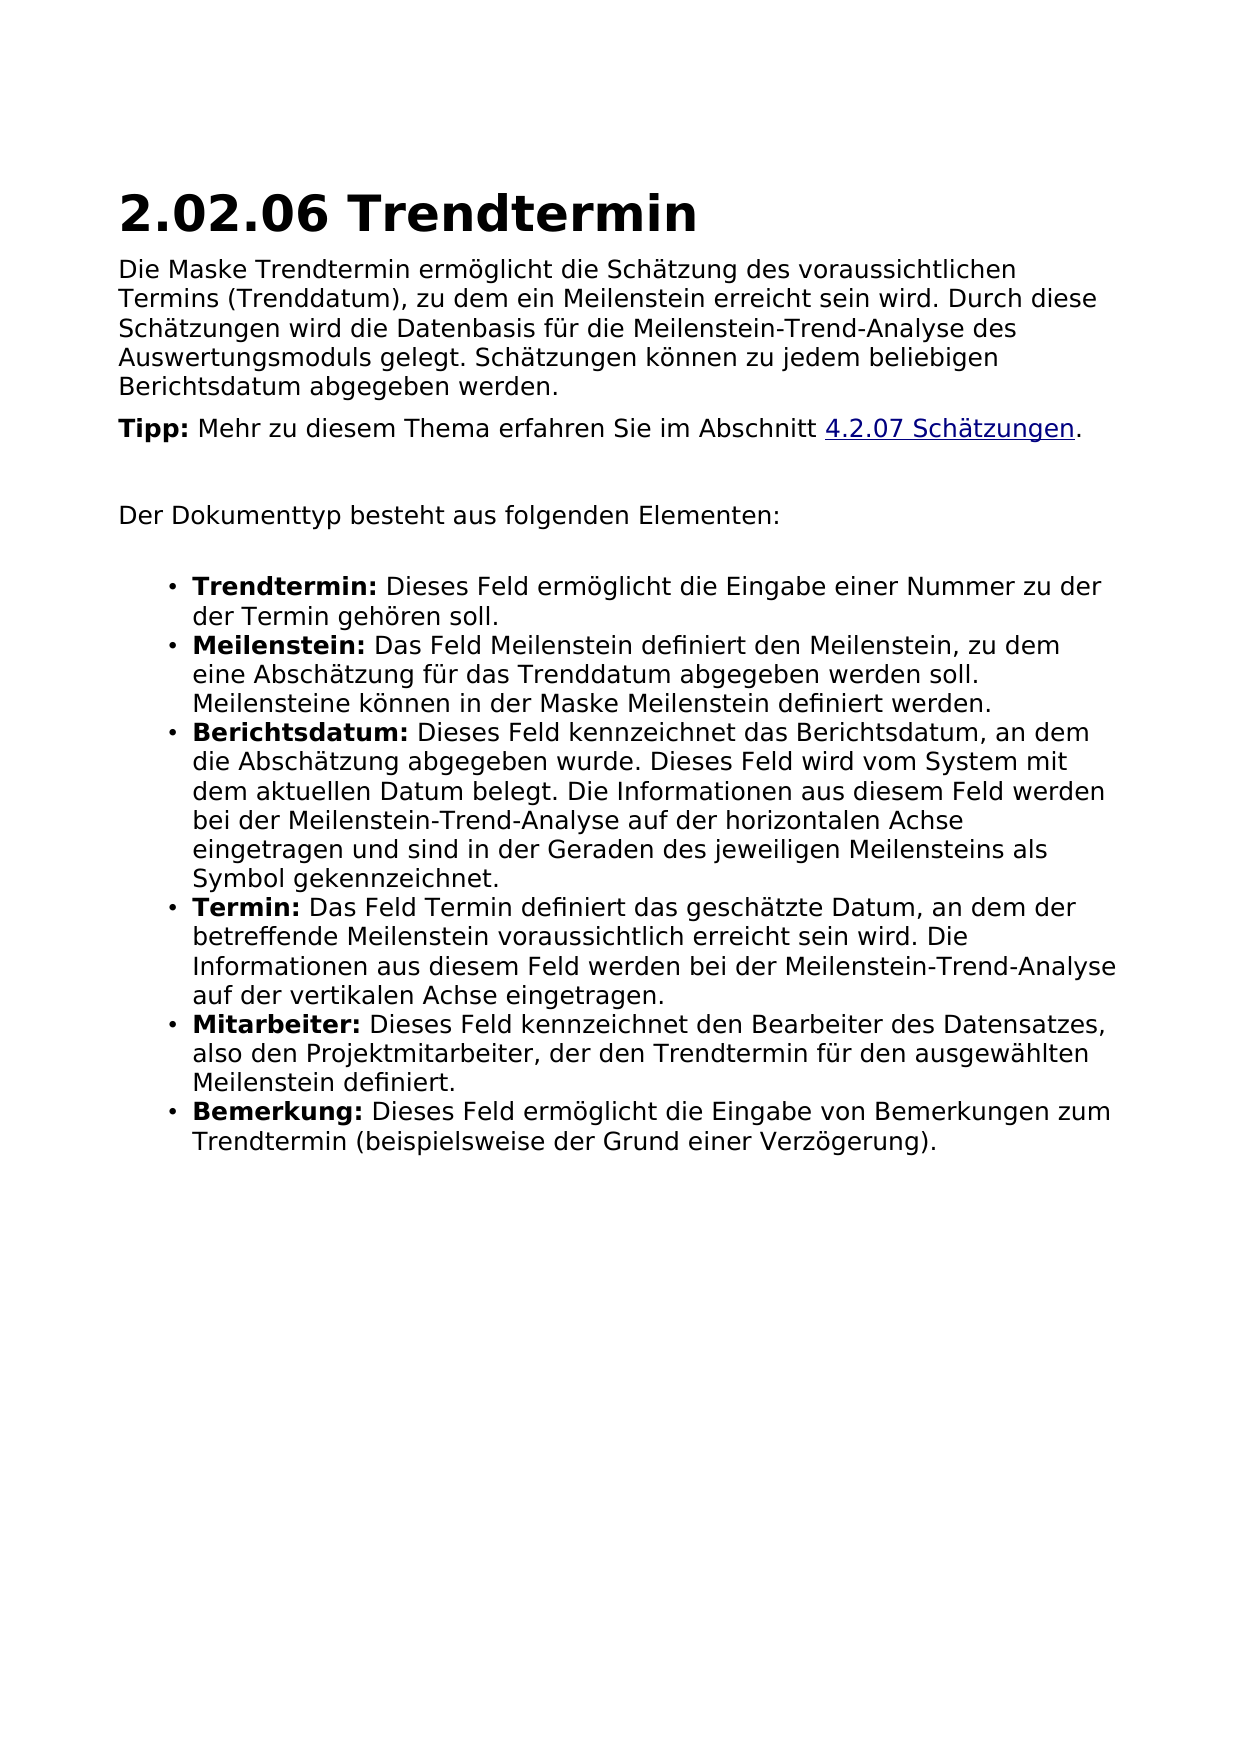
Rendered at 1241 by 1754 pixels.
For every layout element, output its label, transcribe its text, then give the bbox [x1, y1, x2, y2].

text Tipp: Mehr zu diesem Thema erfahren Sie im Abschnitt 4.2.07 Schätzungen. [118, 414, 1122, 443]
text Der Dokumenttyp besteht aus folgenden Elementen: [118, 501, 1122, 531]
text Die Maske Trendtermin ermöglicht die Schätzung des voraussichtlichen Termins (Trenddatum), zu dem ein Meilenstein erreicht sein wird. Durch diese Schätzungen wird die Datenbasis für die Meilenstein-Trend-Analyse des Auswertungsmoduls gelegt. Schätzungen können zu jedem beliebigen Berichtsdatum abgegeben werden. [118, 256, 1122, 401]
list Bemerkung: Dieses Feld ermöglicht die Eingabe von Bemerkungen zum Trendtermin (beispielsweise der Grund einer Verzögerung). [177, 1098, 1122, 1156]
list Termin: Das Feld Termin definiert das geschätzte Datum, an dem der betreffende Meilenstein voraussichtlich erreicht sein wird. Die Informationen aus diesem Feld werden bei der Meilenstein-Trend-Analyse auf der vertikalen Achse eingetragen. [177, 893, 1122, 1010]
list Mitarbeiter: Dieses Feld kennzeichnet den Bearbeiter des Datensatzes, also den Projektmitarbeiter, der den Trendtermin für den ausgewählten Meilenstein definiert. [177, 1010, 1122, 1098]
list Meilenstein: Das Feld Meilenstein definiert den Meilenstein, zu dem eine Abschätzung für das Trenddatum abgegeben werden soll. Meilensteine können in der Maske Meilenstein definiert werden. [177, 631, 1122, 718]
list Berichtsdatum: Dieses Feld kennzeichnet das Berichtsdatum, an dem die Abschätzung abgegeben wurde. Dieses Feld wird vom System mit dem aktuellen Datum belegt. Die Informationen aus diesem Feld werden bei der Meilenstein-Trend-Analyse auf der horizontalen Achse eingetragen und sind in der Geraden des jeweiligen Meilensteins als Symbol gekennzeichnet. [177, 718, 1122, 893]
subtitle 2.02.06 Trendtermin [118, 185, 1122, 243]
list Trendtermin: Dieses Feld ermöglicht die Eingabe einer Nummer zu der der Termin gehören soll. [177, 573, 1122, 631]
